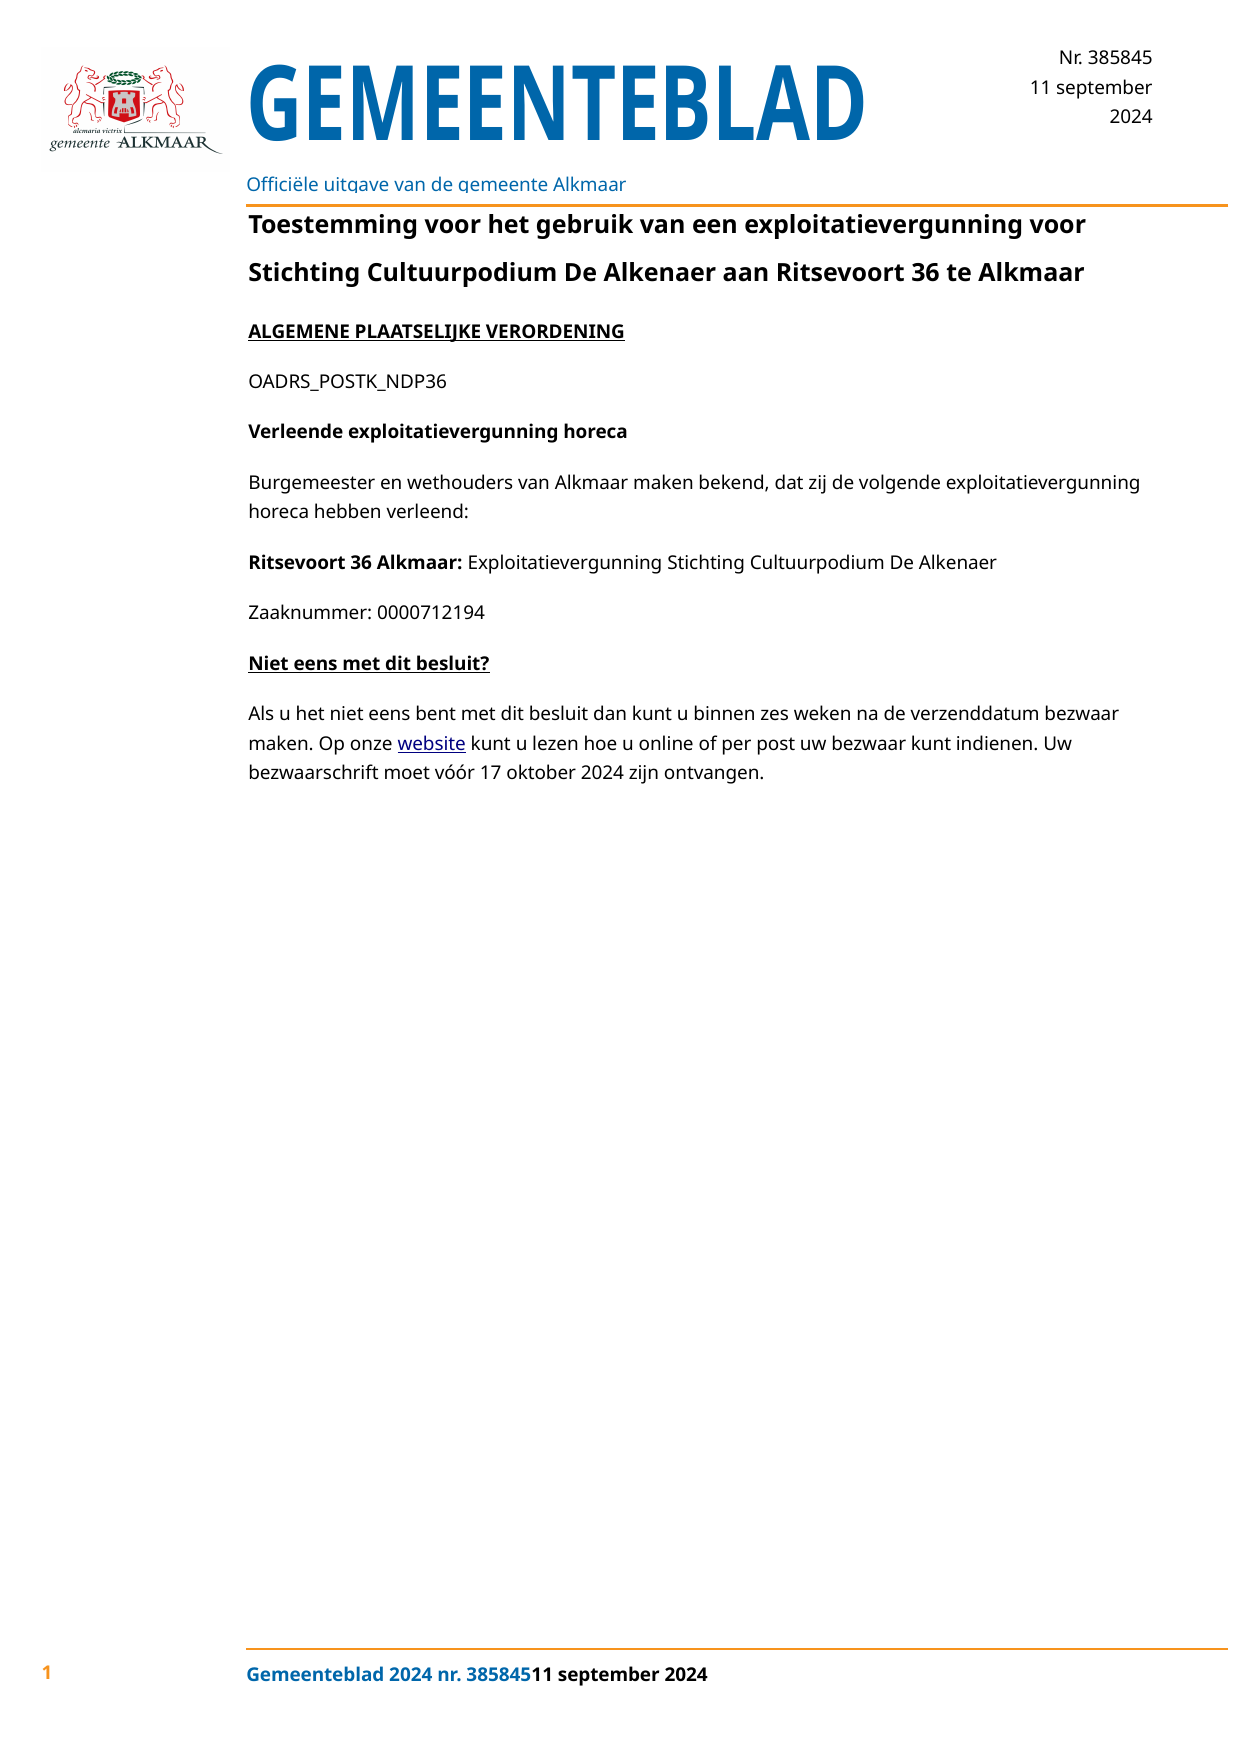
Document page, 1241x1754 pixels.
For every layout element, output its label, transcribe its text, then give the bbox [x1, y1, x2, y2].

picture [41, 47, 231, 172]
text Toestemming voor het gebruik van een exploitatievergunning voor Stichting Cultuurpodium De Alkenaer aan Ritsevoort 36 te Alkmaar [248, 207, 1152, 288]
text Burgemeester en wethouders van Alkmaar maken bekend, dat zij de volgende exploitatievergunning horeca hebben verleend: [248, 469, 1152, 524]
text ALGEMENE PLAATSELIJKE VERORDENING [248, 318, 1152, 344]
text Niet eens met dit besluit? [248, 650, 1152, 676]
text Zaaknummer: 0000712194 [248, 599, 1152, 625]
text OADRS_POSTK_NDP36 [248, 368, 1152, 394]
text Verleende exploitatievergunning horeca [248, 419, 1152, 444]
text Als u het niet eens bent met dit besluit dan kunt u binnen zes weken na de verzenddatum bezwaar maken. Op onze website kunt u lezen hoe u online of per post uw bezwaar kunt indienen. Uw bezwaarschrift moet vóór 17 oktober 2024 zijn ontvangen. [248, 700, 1152, 785]
text Ritsevoort 36 Alkmaar: Exploitatievergunning Stichting Cultuurpodium De Alkenaer [248, 549, 1152, 575]
